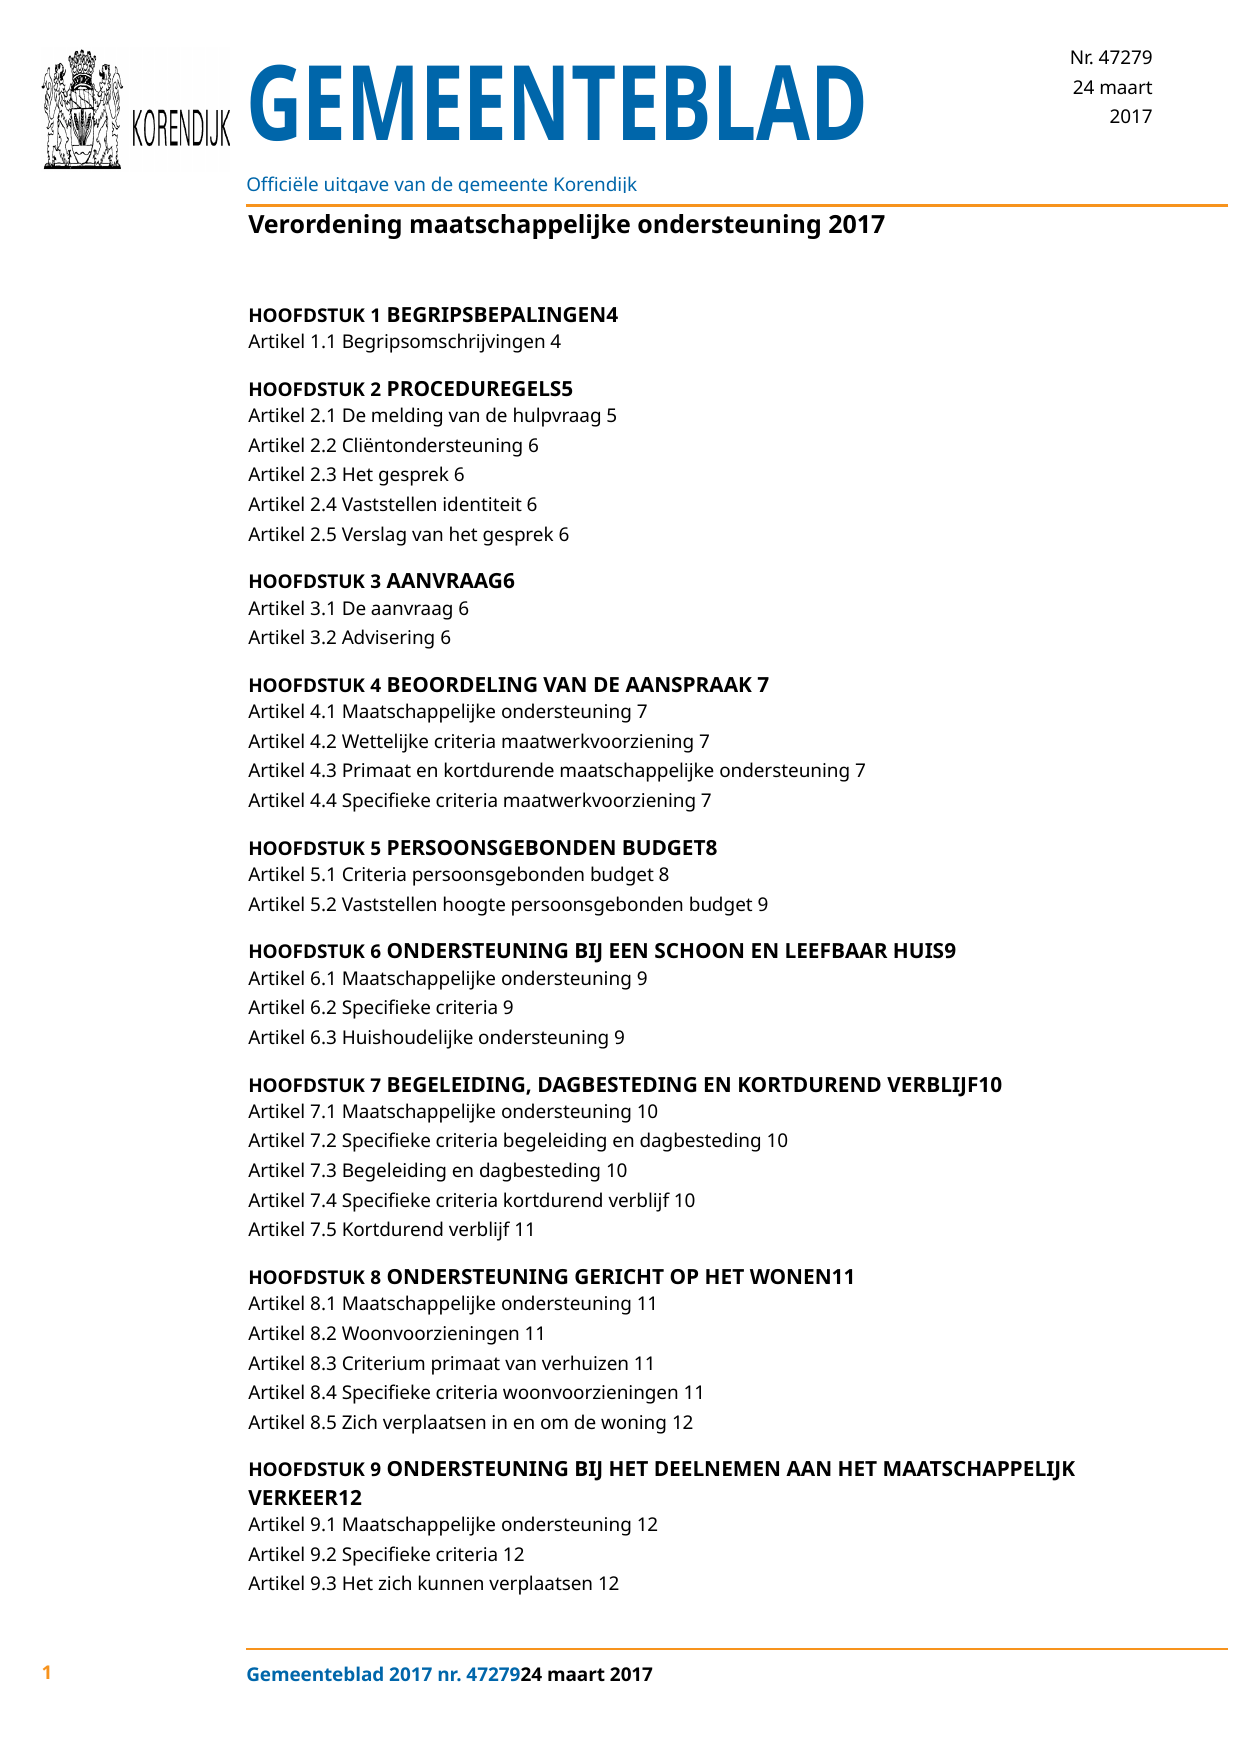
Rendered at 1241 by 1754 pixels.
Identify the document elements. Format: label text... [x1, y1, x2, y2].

text Artikel 9.2 Specifieke criteria 12 [248, 1541, 1152, 1567]
text Artikel 3.2 Advisering 6 [248, 624, 1152, 650]
text Artikel 9.3 Het zich kunnen verplaatsen 12 [248, 1571, 1152, 1596]
text Artikel 5.2 Vaststellen hoogte persoonsgebonden budget 9 [248, 891, 1152, 917]
text Artikel 7.5 Kortdurend verblijf 11 [248, 1216, 1152, 1242]
text Artikel 2.5 Verslag van het gesprek 6 [248, 521, 1152, 546]
text Artikel 8.5 Zich verplaatsen in en om de woning 12 [248, 1409, 1152, 1434]
text Artikel 4.2 Wettelijke criteria maatwerkvoorziening 7 [248, 728, 1152, 754]
text Artikel 7.2 Specifieke criteria begeleiding en dagbesteding 10 [248, 1128, 1152, 1153]
text HOOFDSTUK 2 PROCEDUREGELS5 [248, 374, 1152, 402]
text Artikel 6.1 Maatschappelijke ondersteuning 9 [248, 965, 1152, 991]
text Artikel 8.1 Maatschappelijke ondersteuning 11 [248, 1291, 1152, 1316]
text HOOFDSTUK 1 BEGRIPSBEPALINGEN4 [248, 300, 1152, 328]
text Artikel 1.1 Begripsomschrijvingen 4 [248, 328, 1152, 354]
text Artikel 2.4 Vaststellen identiteit 6 [248, 491, 1152, 517]
text HOOFDSTUK 4 BEOORDELING VAN DE AANSPRAAK 7 [248, 670, 1152, 698]
text Artikel 4.4 Specifieke criteria maatwerkvoorziening 7 [248, 787, 1152, 813]
text Artikel 2.3 Het gesprek 6 [248, 462, 1152, 487]
text Artikel 7.1 Maatschappelijke ondersteuning 10 [248, 1098, 1152, 1124]
text Artikel 3.1 De aanvraag 6 [248, 595, 1152, 621]
text HOOFDSTUK 5 PERSOONSGEBONDEN BUDGET8 [248, 833, 1152, 861]
text Artikel 4.3 Primaat en kortdurende maatschappelijke ondersteuning 7 [248, 758, 1152, 783]
text Artikel 2.2 Cliëntondersteuning 6 [248, 432, 1152, 458]
text Artikel 6.3 Huishoudelijke ondersteuning 9 [248, 1024, 1152, 1050]
text HOOFDSTUK 9 ONDERSTEUNING BIJ HET DEELNEMEN AAN HET MAATSCHAPPELIJK VERKEER12 [248, 1454, 1152, 1511]
text Verordening maatschappelijke ondersteuning 2017 [248, 207, 1152, 241]
picture [41, 47, 231, 172]
text HOOFDSTUK 6 ONDERSTEUNING BIJ EEN SCHOON EN LEEFBAAR HUIS9 [248, 936, 1152, 965]
text Artikel 7.3 Begeleiding en dagbesteding 10 [248, 1157, 1152, 1183]
text Artikel 6.2 Specifieke criteria 9 [248, 994, 1152, 1020]
text Artikel 2.1 De melding van de hulpvraag 5 [248, 402, 1152, 428]
text HOOFDSTUK 7 BEGELEIDING, DAGBESTEDING EN KORTDUREND VERBLIJF10 [248, 1070, 1152, 1098]
text Artikel 4.1 Maatschappelijke ondersteuning 7 [248, 698, 1152, 724]
text Artikel 8.3 Criterium primaat van verhuizen 11 [248, 1350, 1152, 1375]
text Artikel 5.1 Criteria persoonsgebonden budget 8 [248, 861, 1152, 887]
text HOOFDSTUK 3 AANVRAAG6 [248, 566, 1152, 595]
text Artikel 9.1 Maatschappelijke ondersteuning 12 [248, 1511, 1152, 1537]
text Artikel 7.4 Specifieke criteria kortdurend verblijf 10 [248, 1187, 1152, 1213]
text Artikel 8.4 Specifieke criteria woonvoorzieningen 11 [248, 1379, 1152, 1405]
text Artikel 8.2 Woonvoorzieningen 11 [248, 1320, 1152, 1346]
text HOOFDSTUK 8 ONDERSTEUNING GERICHT OP HET WONEN11 [248, 1262, 1152, 1291]
